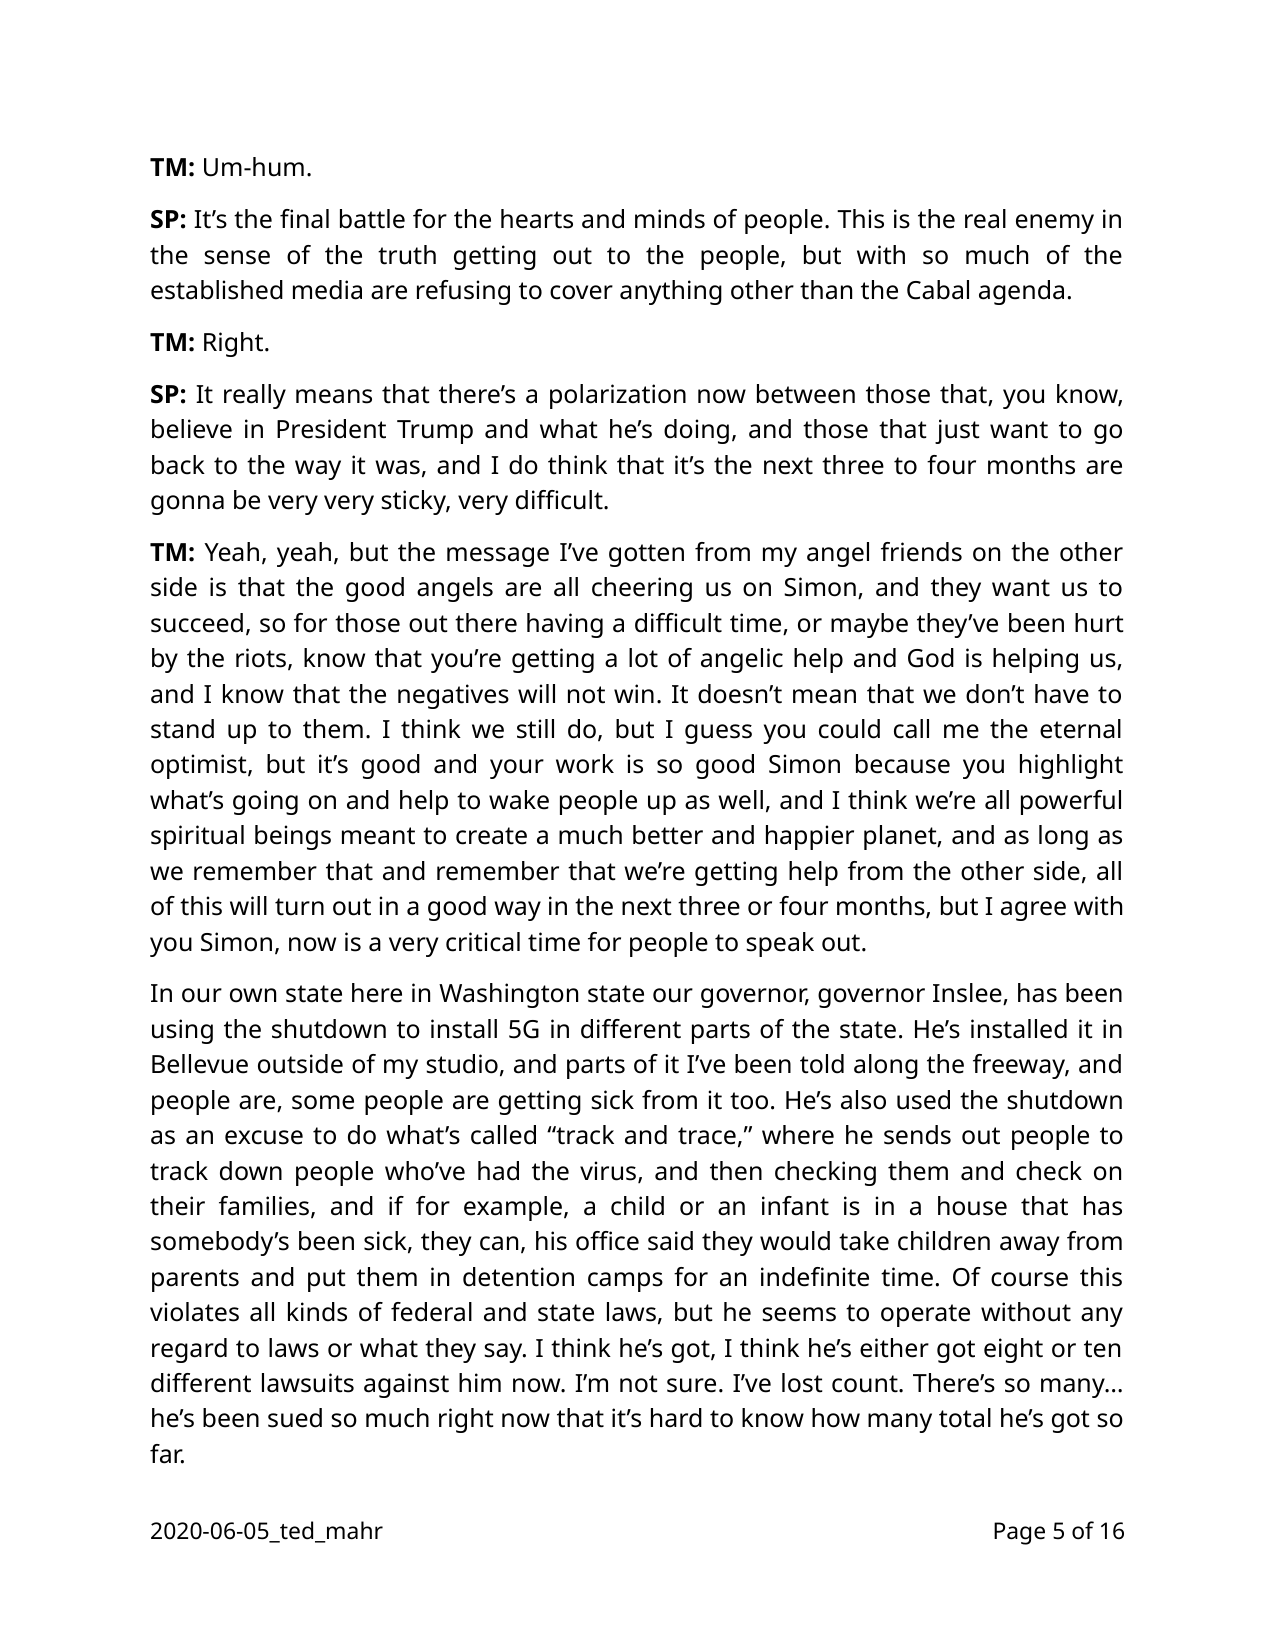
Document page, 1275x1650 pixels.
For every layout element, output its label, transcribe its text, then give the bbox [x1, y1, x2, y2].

text TM: Um-hum. [150, 150, 1125, 184]
text SP: It really means that there’s a polarization now between those that, you know, believe in President Trump and what he’s doing, and those that just want to go back to the way it was, and I do think that it’s the next three to four months are gonna be very very sticky, very difficult. [150, 376, 1125, 517]
text TM: Yeah, yeah, but the message I’ve gotten from my angel friends on the other side is that the good angels are all cheering us on Simon, and they want us to succeed, so for those out there having a difficult time, or maybe they’ve been hurt by the riots, know that you’re getting a lot of angelic help and God is helping us, and I know that the negatives will not win. It doesn’t mean that we don’t have to stand up to them. I think we still do, but I guess you could call me the eternal optimist, but it’s good and your work is so good Simon because you highlight what’s going on and help to wake people up as well, and I think we’re all powerful spiritual beings meant to create a much better and happier planet, and as long as we remember that and remember that we’re getting help from the other side, all of this will turn out in a good way in the next three or four months, but I agree with you Simon, now is a very critical time for people to speak out. [150, 534, 1125, 958]
text SP: It’s the final battle for the hearts and minds of people. This is the real enemy in the sense of the truth getting out to the people, but with so much of the established media are refusing to cover anything other than the Cabal agenda. [150, 202, 1125, 307]
text TM: Right. [150, 324, 1125, 359]
text In our own state here in Washington state our governor, governor Inslee, has been using the shutdown to install 5G in different parts of the state. He’s installed it in Bellevue outside of my studio, and parts of it I’ve been told along the freeway, and people are, some people are getting sick from it too. He’s also used the shutdown as an excuse to do what’s called “track and trace,” where he sends out people to track down people who’ve had the virus, and then checking them and check on their families, and if for example, a child or an infant is in a house that has somebody’s been sick, they can, his office said they would take children away from parents and put them in detention camps for an indefinite time. Of course this violates all kinds of federal and state laws, but he seems to operate without any regard to laws or what they say. I think he’s got, I think he’s either got eight or ten different lawsuits against him now. I’m not sure. I’ve lost count. There’s so many… he’s been sued so much right now that it’s hard to know how many total he’s got so far. [150, 976, 1125, 1471]
